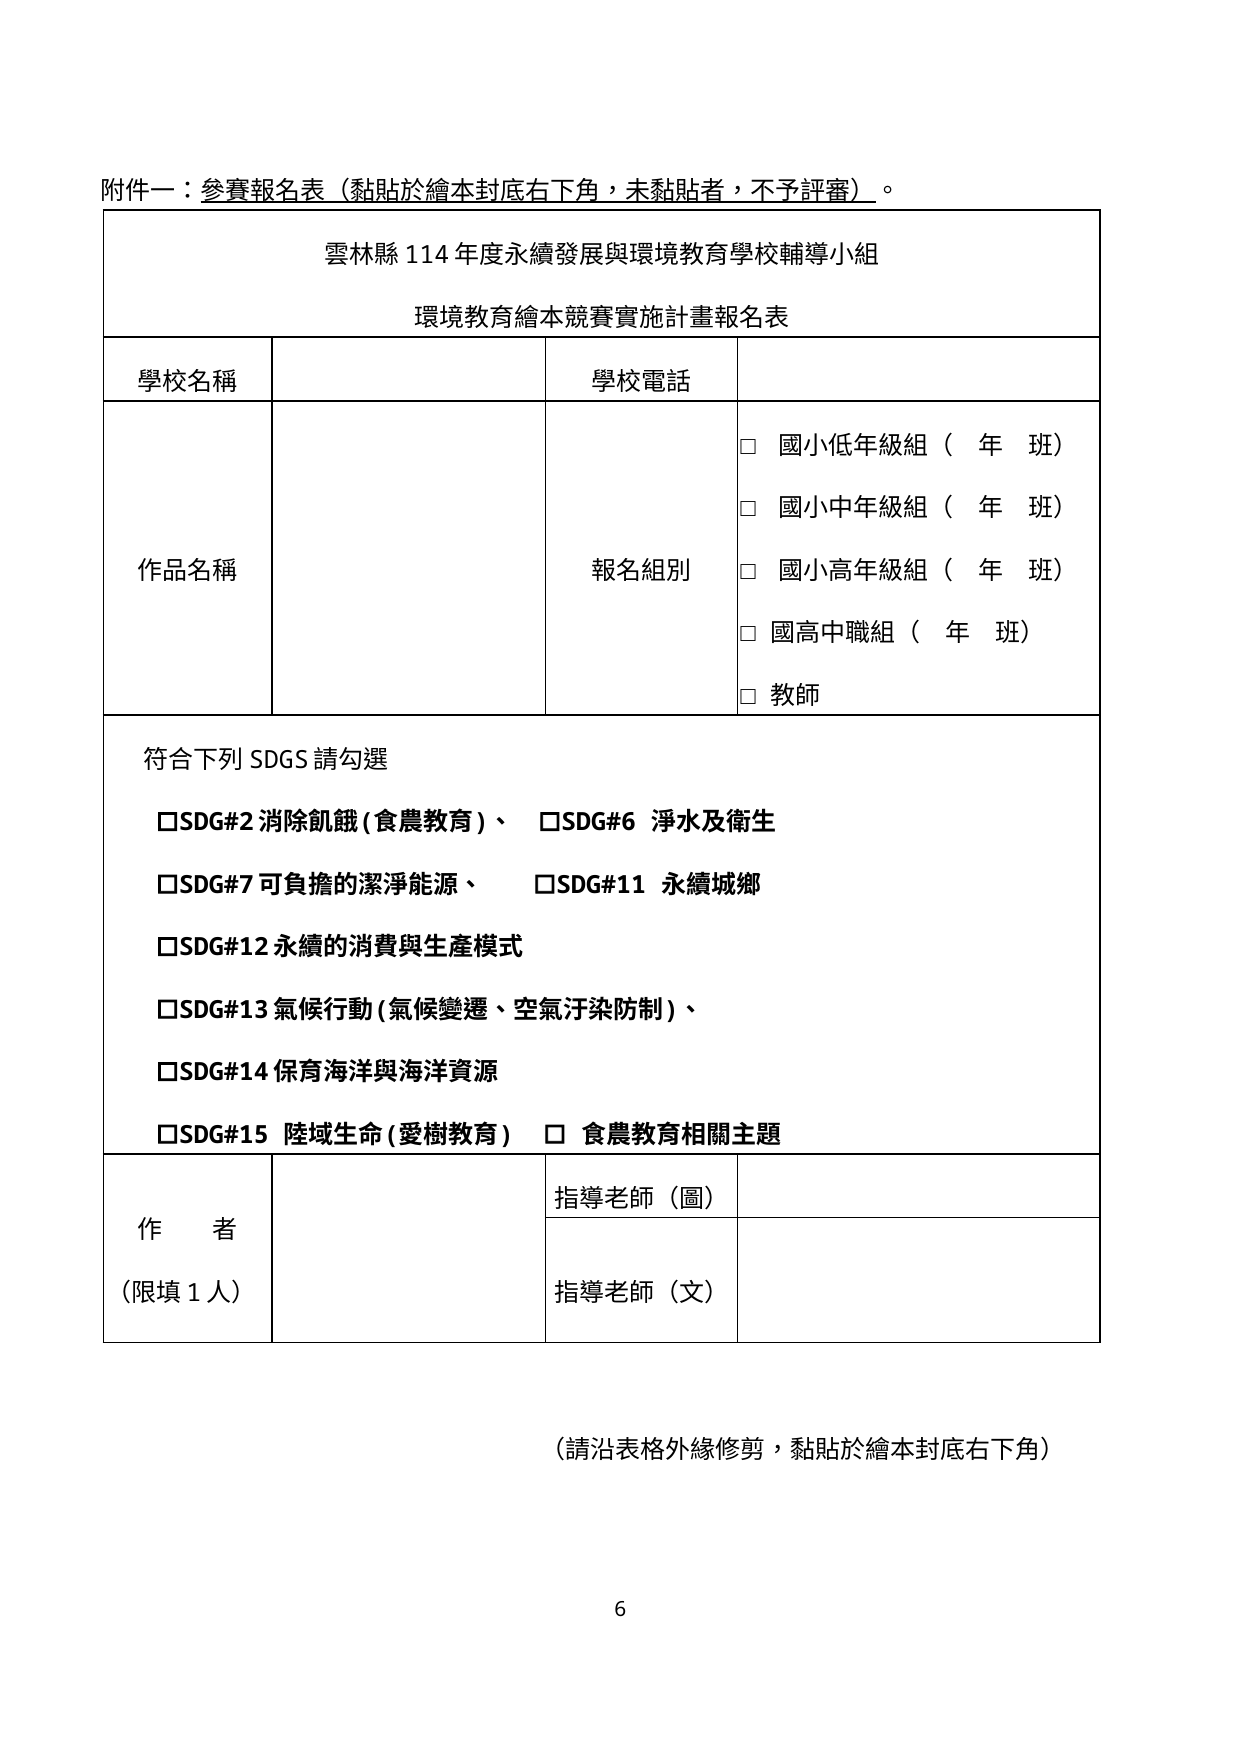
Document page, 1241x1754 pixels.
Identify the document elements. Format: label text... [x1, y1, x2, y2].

table_cell 作品名稱 [104, 402, 271, 714]
table_cell 指導老師（文） [546, 1218, 737, 1342]
table_header 雲林縣114年度永續發展與環境教育學校輔導小組 環境教育繪本競賽實施計畫報名表 [104, 211, 1099, 336]
table_cell [273, 402, 545, 714]
table_cell [273, 338, 545, 400]
table_cell [738, 1218, 1099, 1342]
table_cell 報名組別 [546, 402, 737, 714]
table_cell [738, 1155, 1099, 1217]
table_cell 作 者 （限填1人） [104, 1155, 271, 1342]
table_cell 學校電話 [546, 338, 737, 400]
table_cell [273, 1155, 545, 1342]
table_cell 學校名稱 [104, 338, 271, 400]
text 附件一：參賽報名表（黏貼於繪本封底右下角，未黏貼者，不予評審）。 [100, 147, 1140, 209]
table_cell 指導老師（圖） [546, 1155, 737, 1217]
table_cell 國小低年級組（ 年 班） 國小中年級組（ 年 班） 國小高年級組（ 年 班） □ 國高中職組（ 年 班） □ 教師 [738, 402, 1099, 714]
text （請沿表格外緣修剪，黏貼於繪本封底右下角） [100, 1406, 1065, 1468]
table_cell 符合下列SDGS請勾選 SDG#2消除飢餓(食農教育)、 SDG#6 淨水及衛生 SDG#7可負擔的潔淨能源、 SDG#11 永續城鄉 SDG#12永續的消費與生產模式 SDG#13氣候行動(氣候變遷、空氣汙染防制)、 SDG#14保育海洋與海洋資源 SDG#15 陸域生命(愛樹教育)  食農教育相關主題 [104, 716, 1099, 1153]
table_cell [738, 338, 1099, 400]
